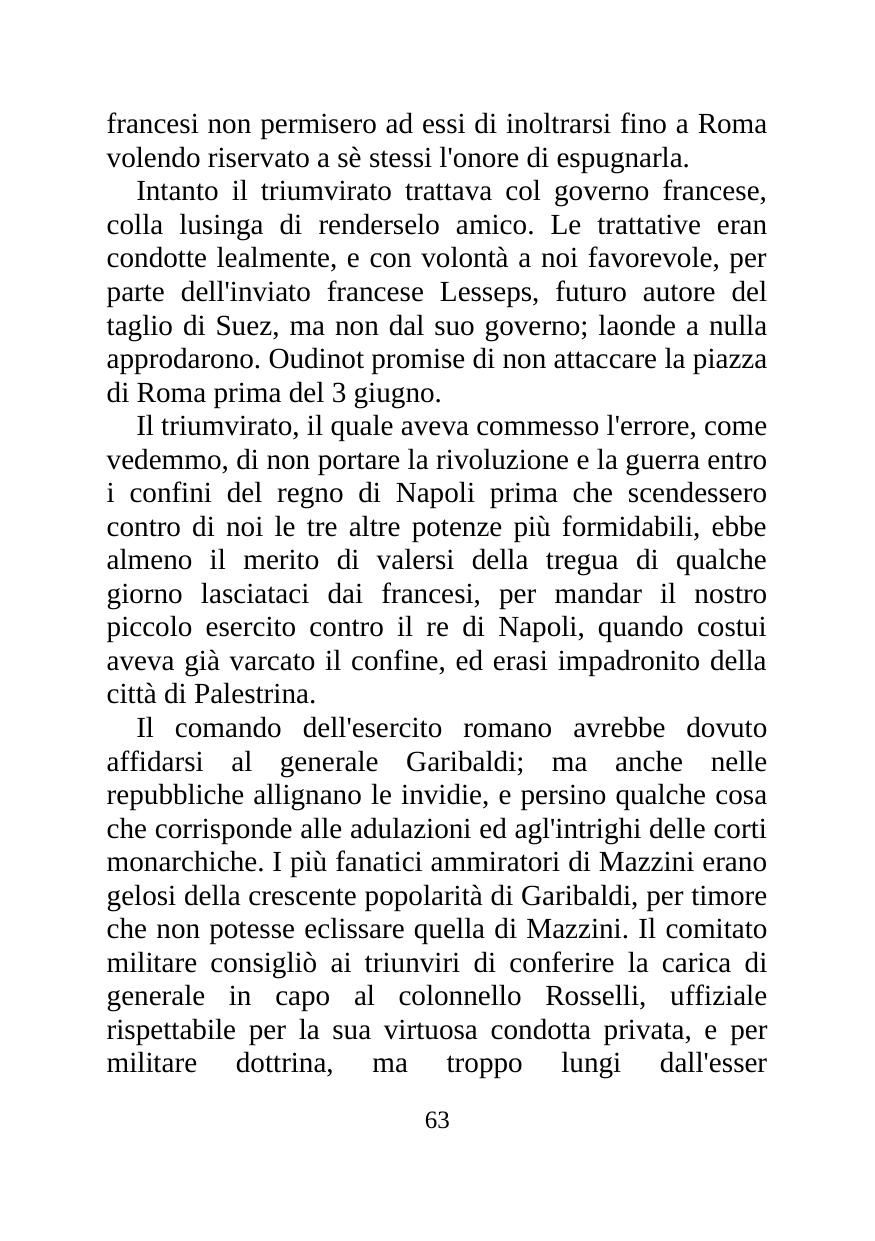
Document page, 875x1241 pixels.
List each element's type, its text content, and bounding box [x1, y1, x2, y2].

text Il comando dell'esercito romano avrebbe dovuto affidarsi al generale Garibaldi; ma anche nelle repubbliche allignano le invidie, e persino qualche cosa che corrisponde alle adulazioni ed agl'intrighi delle corti monarchiche. I più fanatici ammiratori di Mazzini erano gelosi della crescente popolarità di Garibaldi, per timore che non potesse eclissare quella di Mazzini. Il comitato militare consigliò ai triunviri di conferire la carica di generale in capo al colonnello Rosselli, uffiziale rispettabile per la sua virtuosa condotta privata, e per militare dottrina, ma troppo lungi dall'esser [106, 710, 768, 1079]
text Il triumvirato, il quale aveva commesso l'errore, come vedemmo, di non portare la rivoluzione e la guerra entro i confini del regno di Napoli prima che scendessero contro di noi le tre altre potenze più formidabili, ebbe almeno il merito di valersi della tregua di qualche giorno lasciataci dai francesi, per mandar il nostro piccolo esercito contro il re di Napoli, quando costui aveva già varcato il confine, ed erasi impadronito della città di Palestrina. [106, 408, 768, 710]
text Intanto il triumvirato trattava col governo francese, colla lusinga di renderselo amico. Le trattative eran condotte lealmente, e con volontà a noi favorevole, per parte dell'inviato francese Lesseps, futuro autore del taglio di Suez, ma non dal suo governo; laonde a nulla approdarono. Oudinot promise di non attaccare la piazza di Roma prima del 3 giugno. [106, 173, 768, 408]
text francesi non permisero ad essi di inoltrarsi fino a Roma volendo riservato a sè stessi l'onore di espugnarla. [106, 106, 768, 173]
